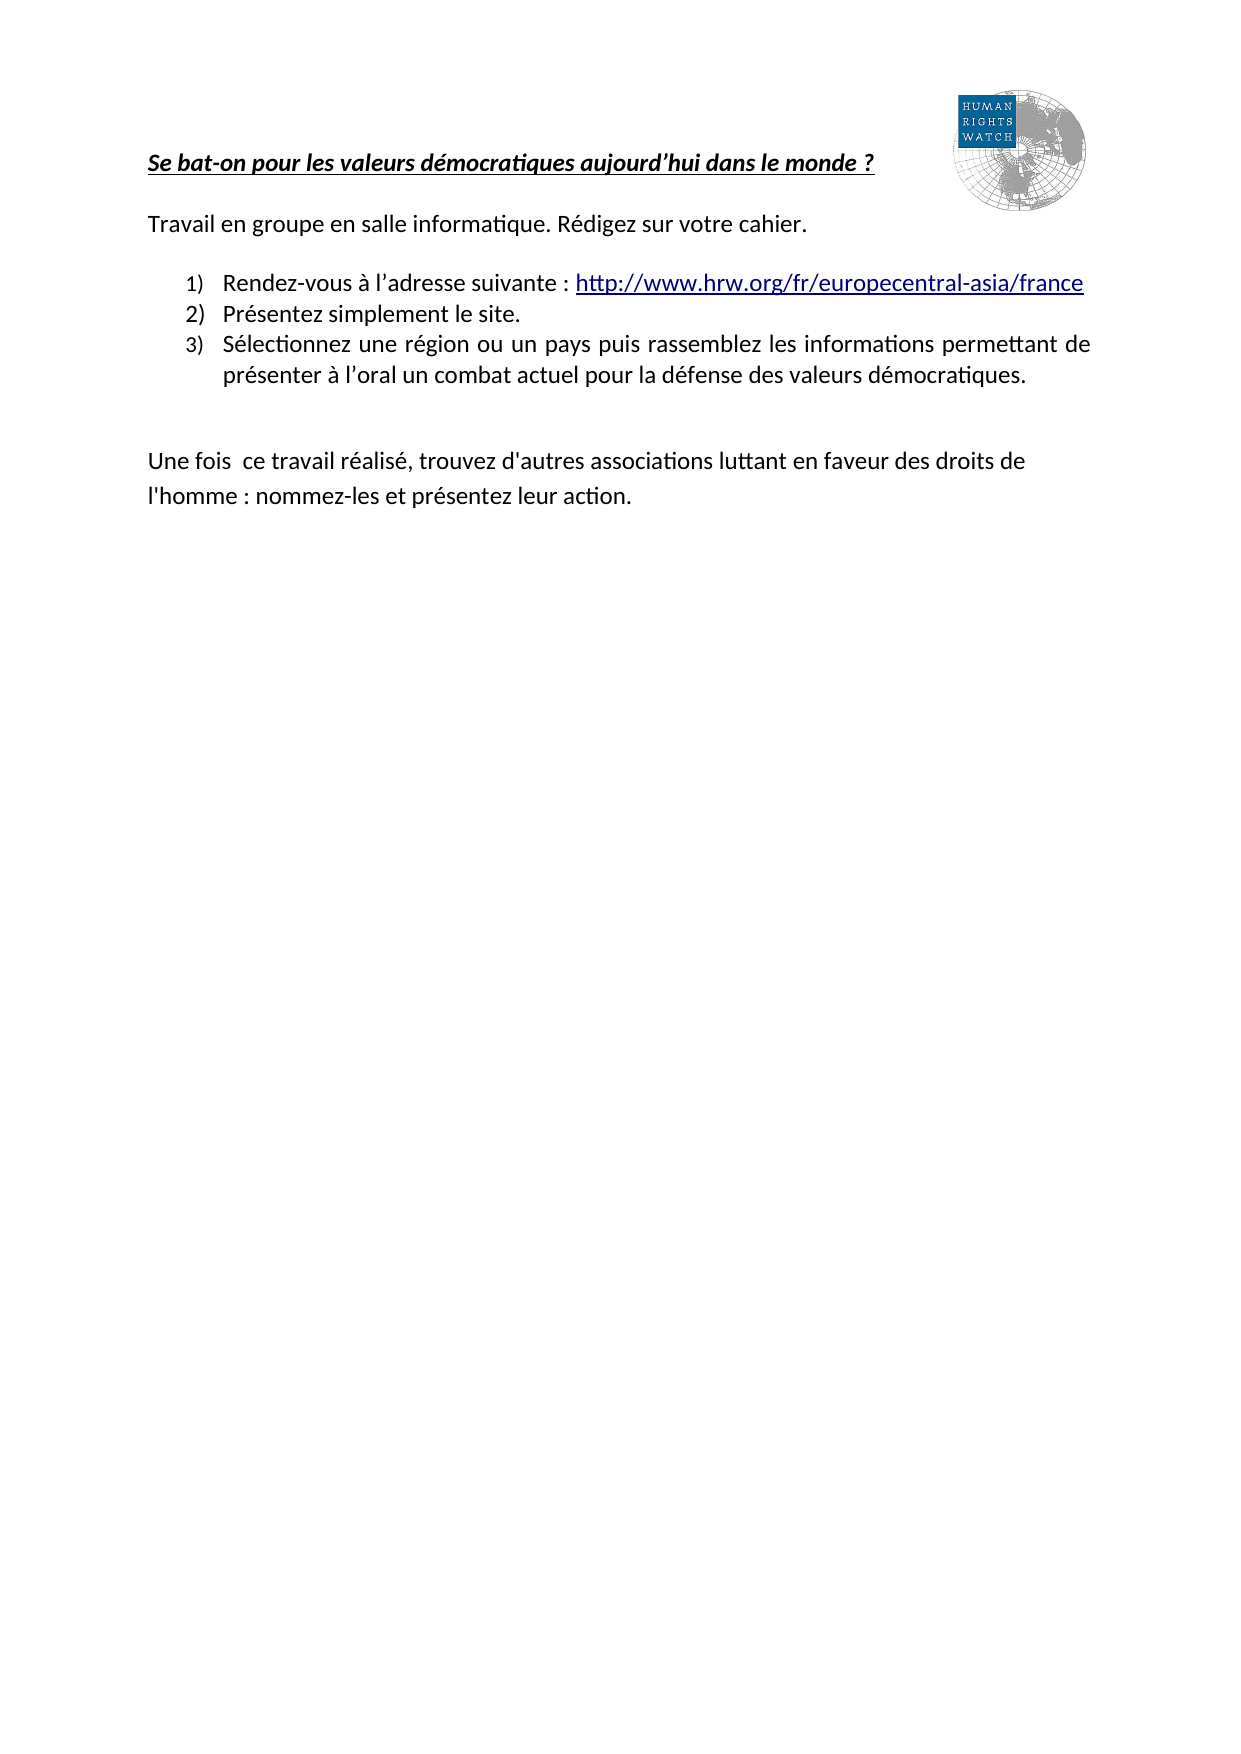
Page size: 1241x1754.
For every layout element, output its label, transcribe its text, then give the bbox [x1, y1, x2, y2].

text Se bat-on pour les valeurs démocratiques aujourd’hui dans le monde ? [148, 148, 953, 178]
list Présentez simplement le site. [185, 298, 1093, 328]
list Rendez-vous à l’adresse suivante : http://www.hrw.org/fr/europecentral-asia/france [185, 267, 1093, 298]
text Travail en groupe en salle informatique. Rédigez sur votre cahier. [148, 209, 1093, 239]
list Sélectionnez une région ou un pays puis rassemblez les informations permettant de présenter à l’oral un combat actuel pour la défense des valeurs démocratiques. [185, 328, 1093, 389]
text Une fois ce travail réalisé, trouvez d'autres associations luttant en faveur des droits de l'homme : nommez-les et présentez leur action. [148, 445, 1093, 511]
